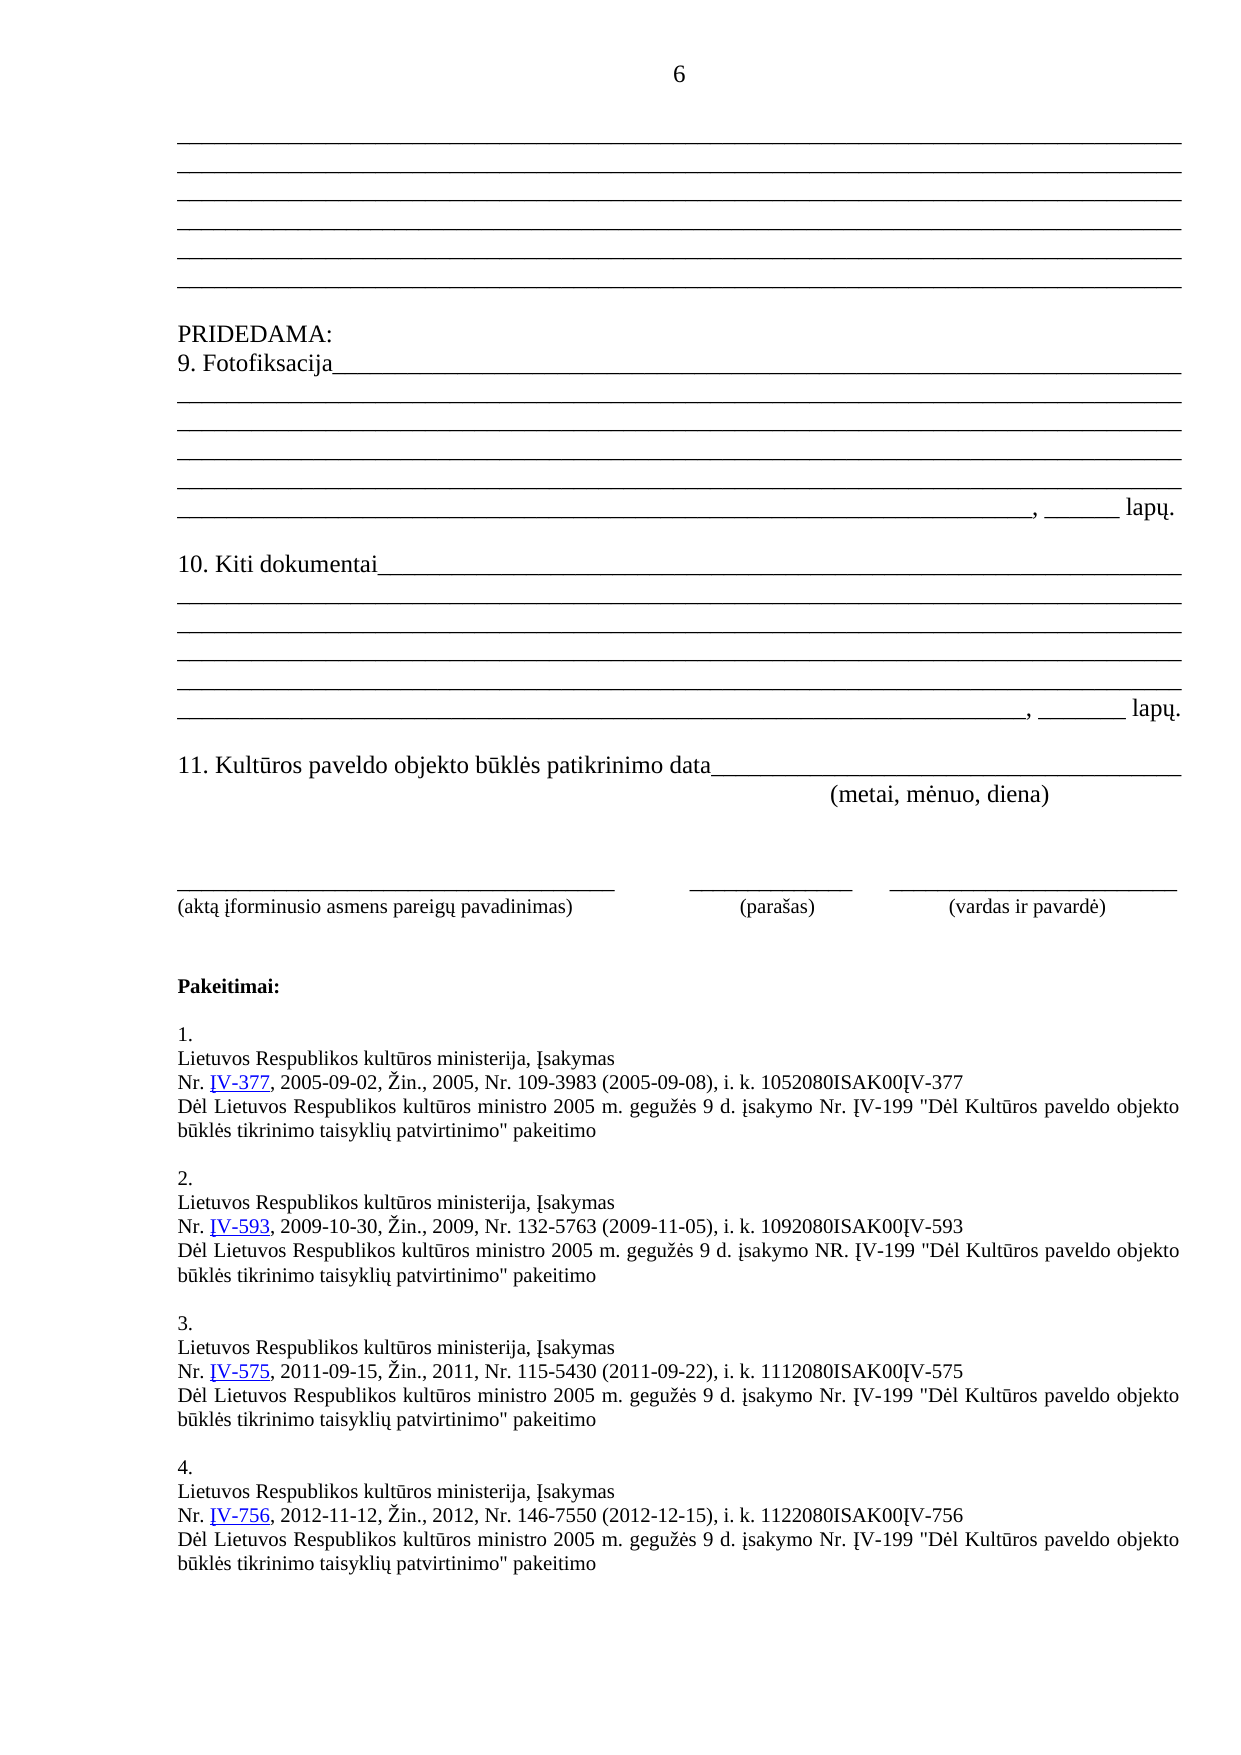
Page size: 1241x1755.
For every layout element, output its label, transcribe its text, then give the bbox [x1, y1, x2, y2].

text Lietuvos Respublikos kultūros ministerija, Įsakymas [177, 1335, 1181, 1359]
text Dėl Lietuvos Respublikos kultūros ministro 2005 m. gegužės 9 d. įsakymo Nr. ĮV-199 "Dėl Kultūros paveldo objekto būklės tikrinimo taisyklių patvirtinimo" pakeitimo [177, 1094, 1181, 1142]
text Pakeitimai: [177, 974, 1181, 998]
text , ______ lapų. [177, 492, 1181, 521]
text Nr. ĮV-377, 2005-09-02, Žin., 2005, Nr. 109-3983 (2005-09-08), i. k. 1052080ISAK00ĮV-377 [177, 1070, 1181, 1094]
text 2. [177, 1166, 1181, 1190]
text PRIDEDAMA: [177, 319, 1181, 348]
text Dėl Lietuvos Respublikos kultūros ministro 2005 m. gegužės 9 d. įsakymo Nr. ĮV-199 "Dėl Kultūros paveldo objekto būklės tikrinimo taisyklių patvirtinimo" pakeitimo [177, 1527, 1181, 1575]
text 10. Kiti dokumentai [177, 549, 1181, 578]
text Lietuvos Respublikos kultūros ministerija, Įsakymas [177, 1046, 1181, 1070]
text Dėl Lietuvos Respublikos kultūros ministro 2005 m. gegužės 9 d. įsakymo NR. ĮV-199 "Dėl Kultūros paveldo objekto būklės tikrinimo taisyklių patvirtinimo" pakeitimo [177, 1238, 1181, 1287]
text 9. Fotofiksacija [177, 348, 1181, 377]
text Nr. ĮV-756, 2012-11-12, Žin., 2012, Nr. 146-7550 (2012-12-15), i. k. 1122080ISAK00ĮV-756 [177, 1503, 1181, 1527]
text 4. [177, 1455, 1181, 1479]
text 3. [177, 1311, 1181, 1335]
text Dėl Lietuvos Respublikos kultūros ministro 2005 m. gegužės 9 d. įsakymo Nr. ĮV-199 "Dėl Kultūros paveldo objekto būklės tikrinimo taisyklių patvirtinimo" pakeitimo [177, 1383, 1181, 1431]
text (metai, mėnuo, diena) [177, 779, 1181, 808]
text Lietuvos Respublikos kultūros ministerija, Įsakymas [177, 1479, 1181, 1503]
text Nr. ĮV-593, 2009-10-30, Žin., 2009, Nr. 132-5763 (2009-11-05), i. k. 1092080ISAK00ĮV-593 [177, 1214, 1181, 1238]
text (aktą įforminusio asmens pareigų pavadinimas) (parašas) (vardas ir pavardė) [177, 894, 1181, 926]
text 1. [177, 1022, 1181, 1046]
text 11. Kultūros paveldo objekto būklės patikrinimo data [177, 751, 1181, 779]
text , _______ lapų. [177, 693, 1181, 722]
text Nr. ĮV-575, 2011-09-15, Žin., 2011, Nr. 115-5430 (2011-09-22), i. k. 1112080ISAK00ĮV-575 [177, 1359, 1181, 1383]
text Lietuvos Respublikos kultūros ministerija, Įsakymas [177, 1190, 1181, 1214]
text ____________________________________________________________ [177, 204, 1181, 229]
